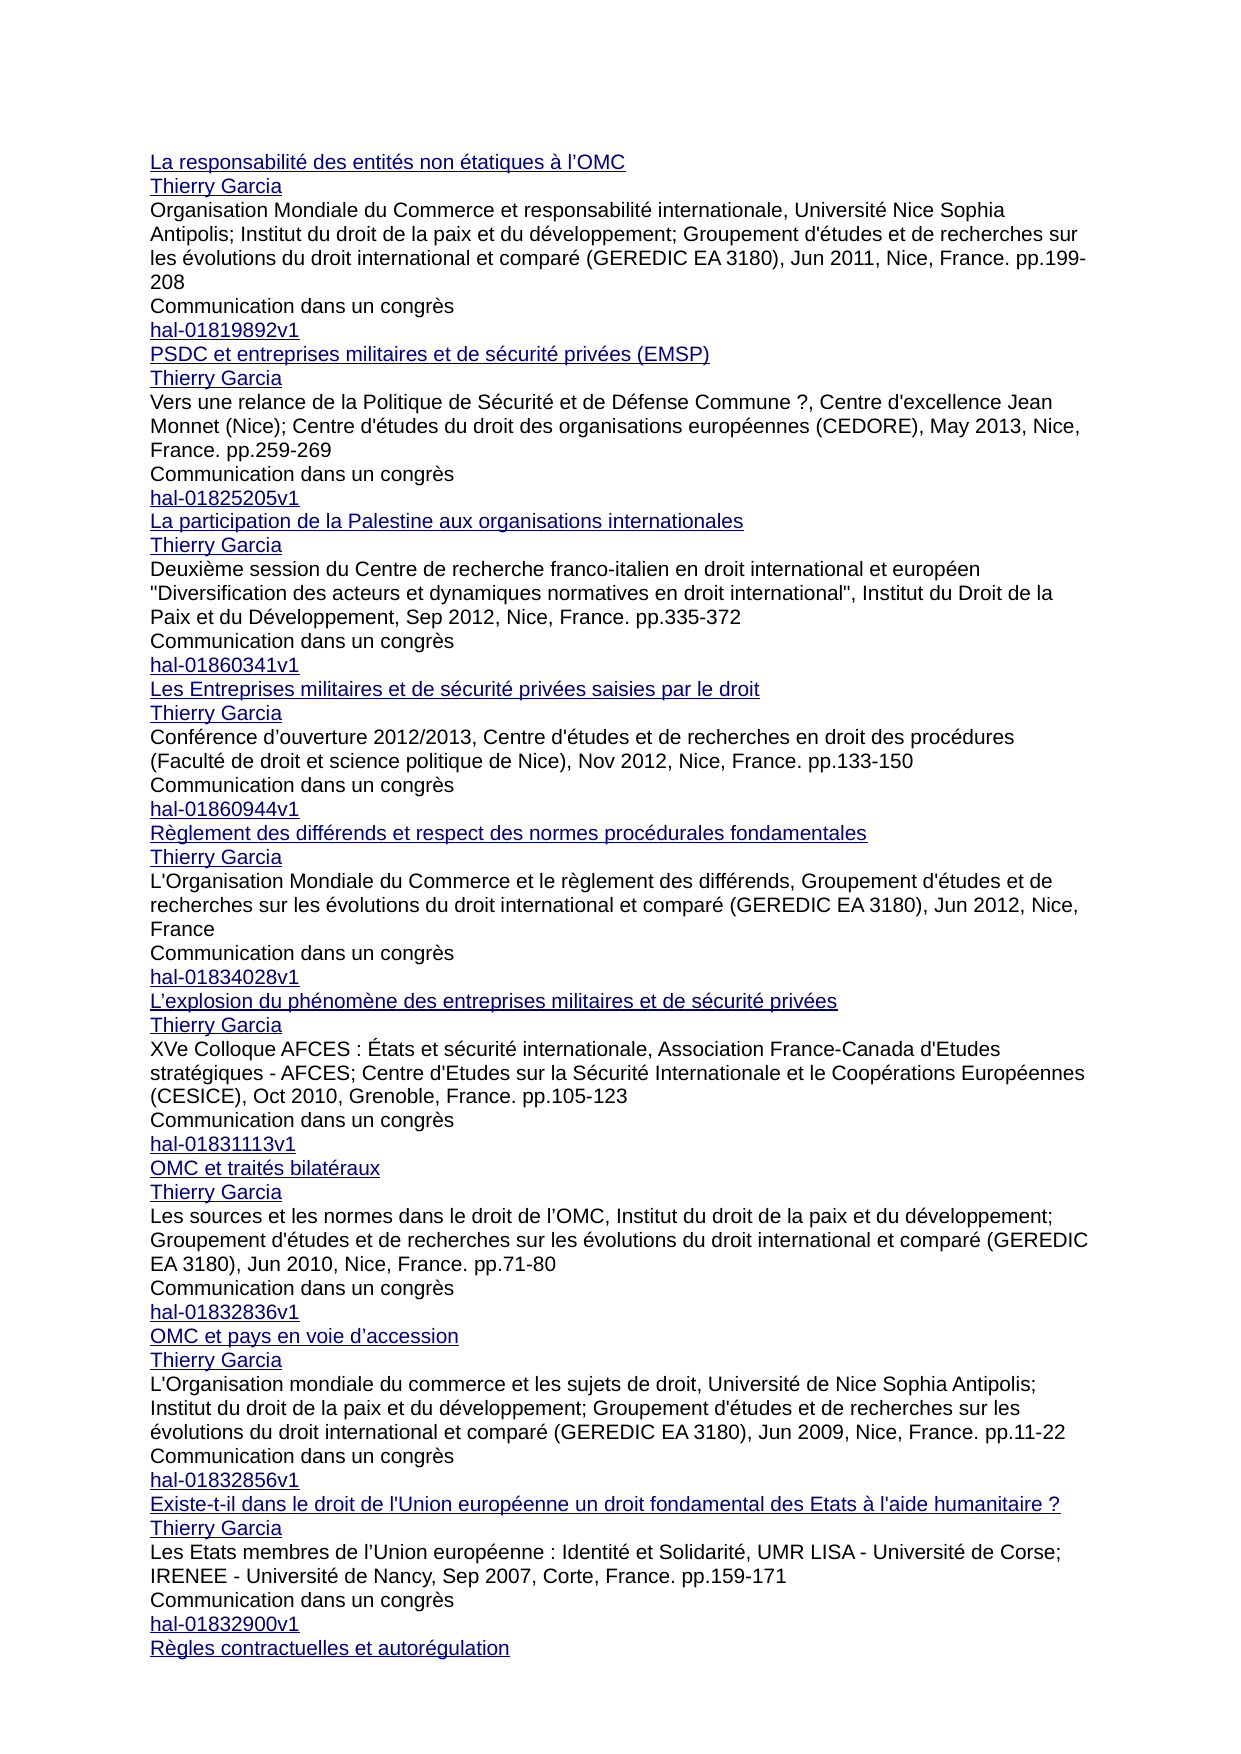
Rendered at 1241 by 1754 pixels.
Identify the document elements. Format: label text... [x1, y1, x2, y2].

table_cell OMC et traités bilatéraux Thierry Garcia Les sources et les normes dans le droit de l’OMC, Institut du droit de la paix et du développement; Groupement d'études et de recherches sur les évolutions du droit international et comparé (GEREDIC EA 3180), Jun 2010, Nice, France. pp.71-80 Communication dans un congrès hal-01832836v1 [150, 1156, 1090, 1324]
table_cell Règlement des différends et respect des normes procédurales fondamentales Thierry Garcia L'Organisation Mondiale du Commerce et le règlement des différends, Groupement d'études et de recherches sur les évolutions du droit international et comparé (GEREDIC EA 3180), Jun 2012, Nice, France Communication dans un congrès hal-01834028v1 [150, 821, 1090, 988]
table_cell PSDC et entreprises militaires et de sécurité privées (EMSP) Thierry Garcia Vers une relance de la Politique de Sécurité et de Défense Commune ?, Centre d'excellence Jean Monnet (Nice); Centre d'études du droit des organisations européennes (CEDORE), May 2013, Nice, France. pp.259-269 Communication dans un congrès hal-01825205v1 [150, 342, 1090, 509]
table_cell Les Entreprises militaires et de sécurité privées saisies par le droit Thierry Garcia Conférence d’ouverture 2012/2013, Centre d'études et de recherches en droit des procédures (Faculté de droit et science politique de Nice), Nov 2012, Nice, France. pp.133-150 Communication dans un congrès hal-01860944v1 [150, 677, 1090, 821]
table_cell OMC et pays en voie d’accession Thierry Garcia L'Organisation mondiale du commerce et les sujets de droit, Université de Nice Sophia Antipolis; Institut du droit de la paix et du développement; Groupement d'études et de recherches sur les évolutions du droit international et comparé (GEREDIC EA 3180), Jun 2009, Nice, France. pp.11-22 Communication dans un congrès hal-01832856v1 [150, 1324, 1090, 1492]
table_cell La responsabilité des entités non étatiques à l’OMC Thierry Garcia Organisation Mondiale du Commerce et responsabilité internationale, Université Nice Sophia Antipolis; Institut du droit de la paix et du développement; Groupement d'études et de recherches sur les évolutions du droit international et comparé (GEREDIC EA 3180), Jun 2011, Nice, France. pp.199-208 Communication dans un congrès hal-01819892v1 [150, 150, 1090, 342]
table_cell La participation de la Palestine aux organisations internationales Thierry Garcia Deuxième session du Centre de recherche franco-italien en droit international et européen "Diversification des acteurs et dynamiques normatives en droit international", Institut du Droit de la Paix et du Développement, Sep 2012, Nice, France. pp.335-372 Communication dans un congrès hal-01860341v1 [150, 509, 1090, 677]
table_cell Règles contractuelles et autorégulation [150, 1635, 1090, 1659]
table_cell L’explosion du phénomène des entreprises militaires et de sécurité privées Thierry Garcia XVe Colloque AFCES : États et sécurité internationale, Association France-Canada d'Etudes stratégiques - AFCES; Centre d'Etudes sur la Sécurité Internationale et le Coopérations Européennes (CESICE), Oct 2010, Grenoble, France. pp.105-123 Communication dans un congrès hal-01831113v1 [150, 989, 1090, 1156]
table_cell Existe-t-il dans le droit de l'Union européenne un droit fondamental des Etats à l'aide humanitaire ? Thierry Garcia Les Etats membres de l’Union européenne : Identité et Solidarité, UMR LISA - Université de Corse; IRENEE - Université de Nancy, Sep 2007, Corte, France. pp.159-171 Communication dans un congrès hal-01832900v1 [150, 1492, 1090, 1635]
